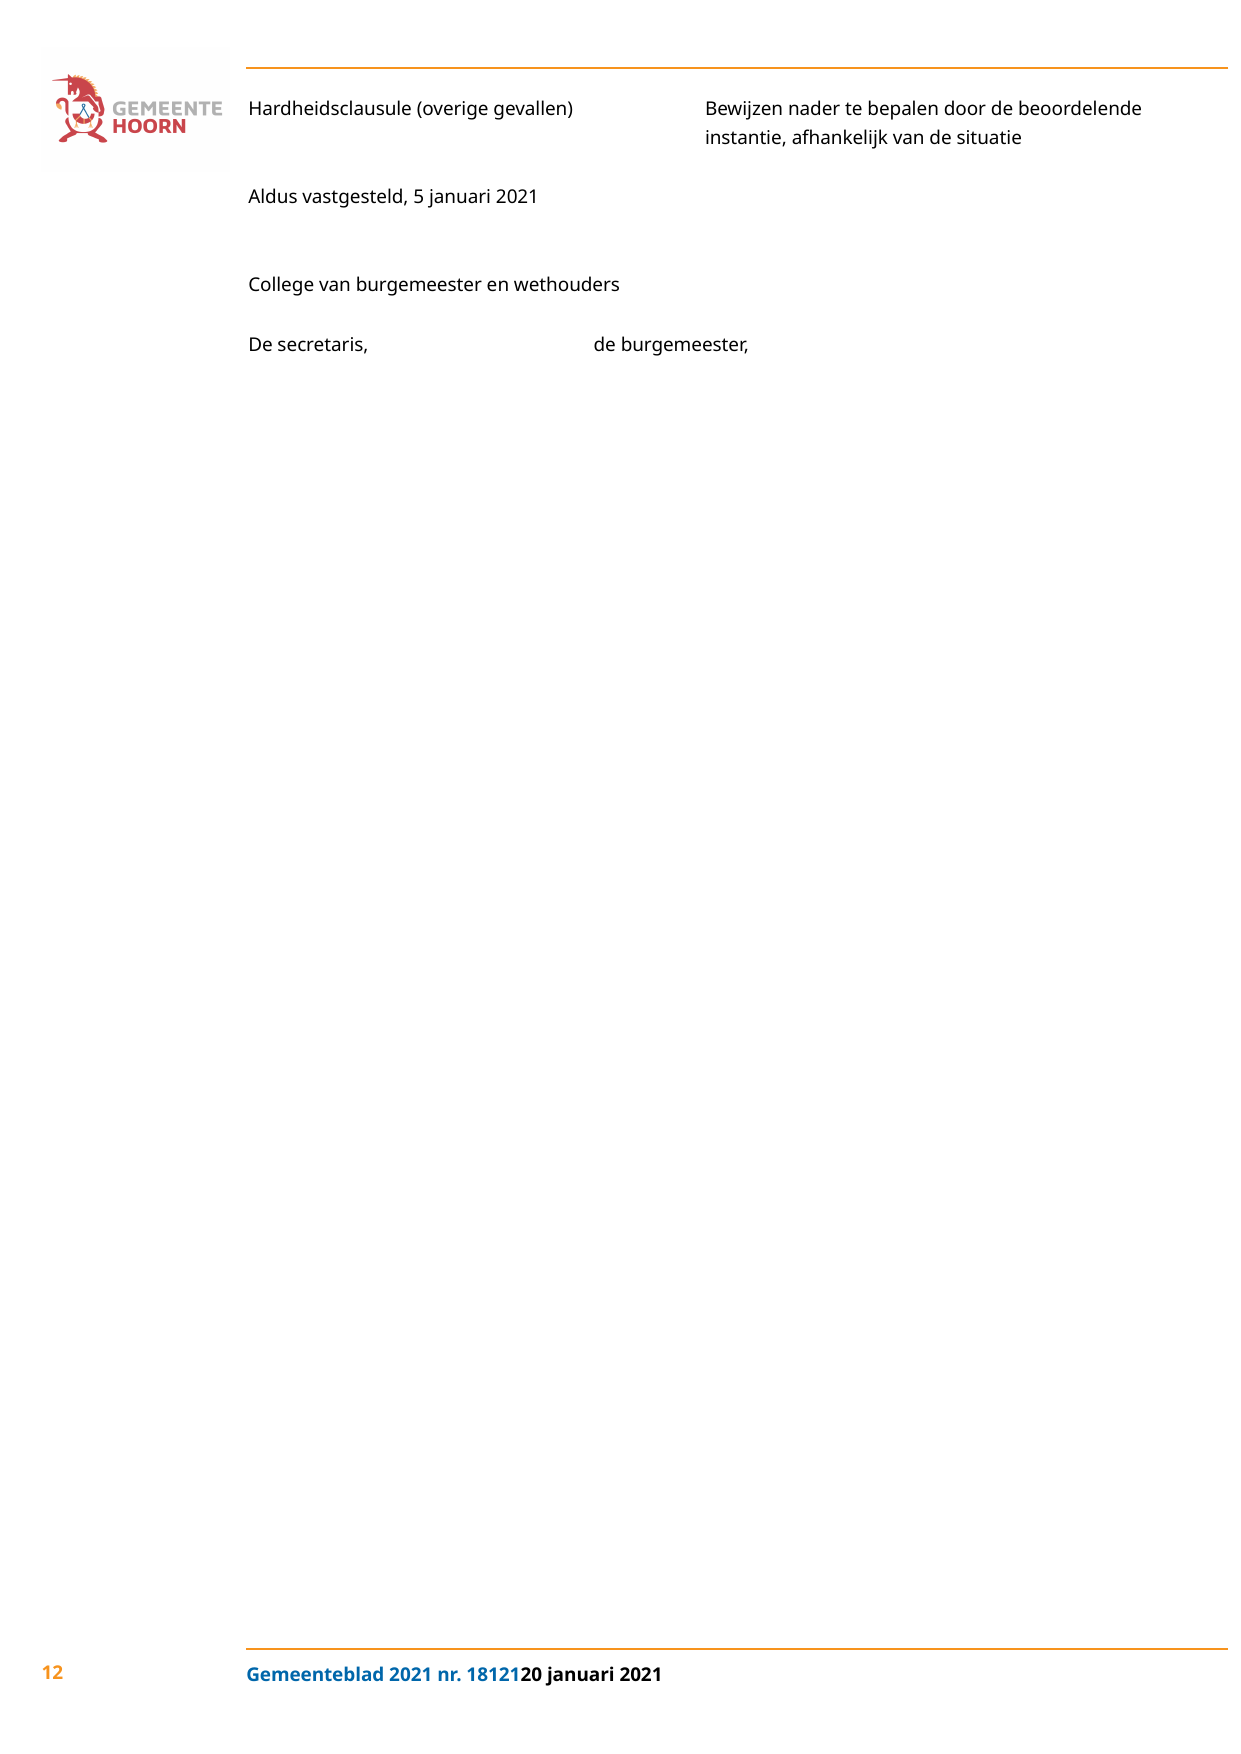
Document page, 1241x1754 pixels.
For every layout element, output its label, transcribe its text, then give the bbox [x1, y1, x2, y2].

picture [41, 47, 231, 172]
table_cell Bewijzen nader te bepalen door de beoordelende instantie, afhankelijk van de situatie [705, 95, 1152, 150]
text Aldus vastgesteld, 5 januari 2021 [248, 183, 1152, 209]
table_cell Hardheidsclausule (overige gevallen) [248, 95, 705, 150]
text De secretaris, de burgemeester, [248, 331, 1152, 357]
text College van burgemeester en wethouders [248, 272, 1152, 297]
